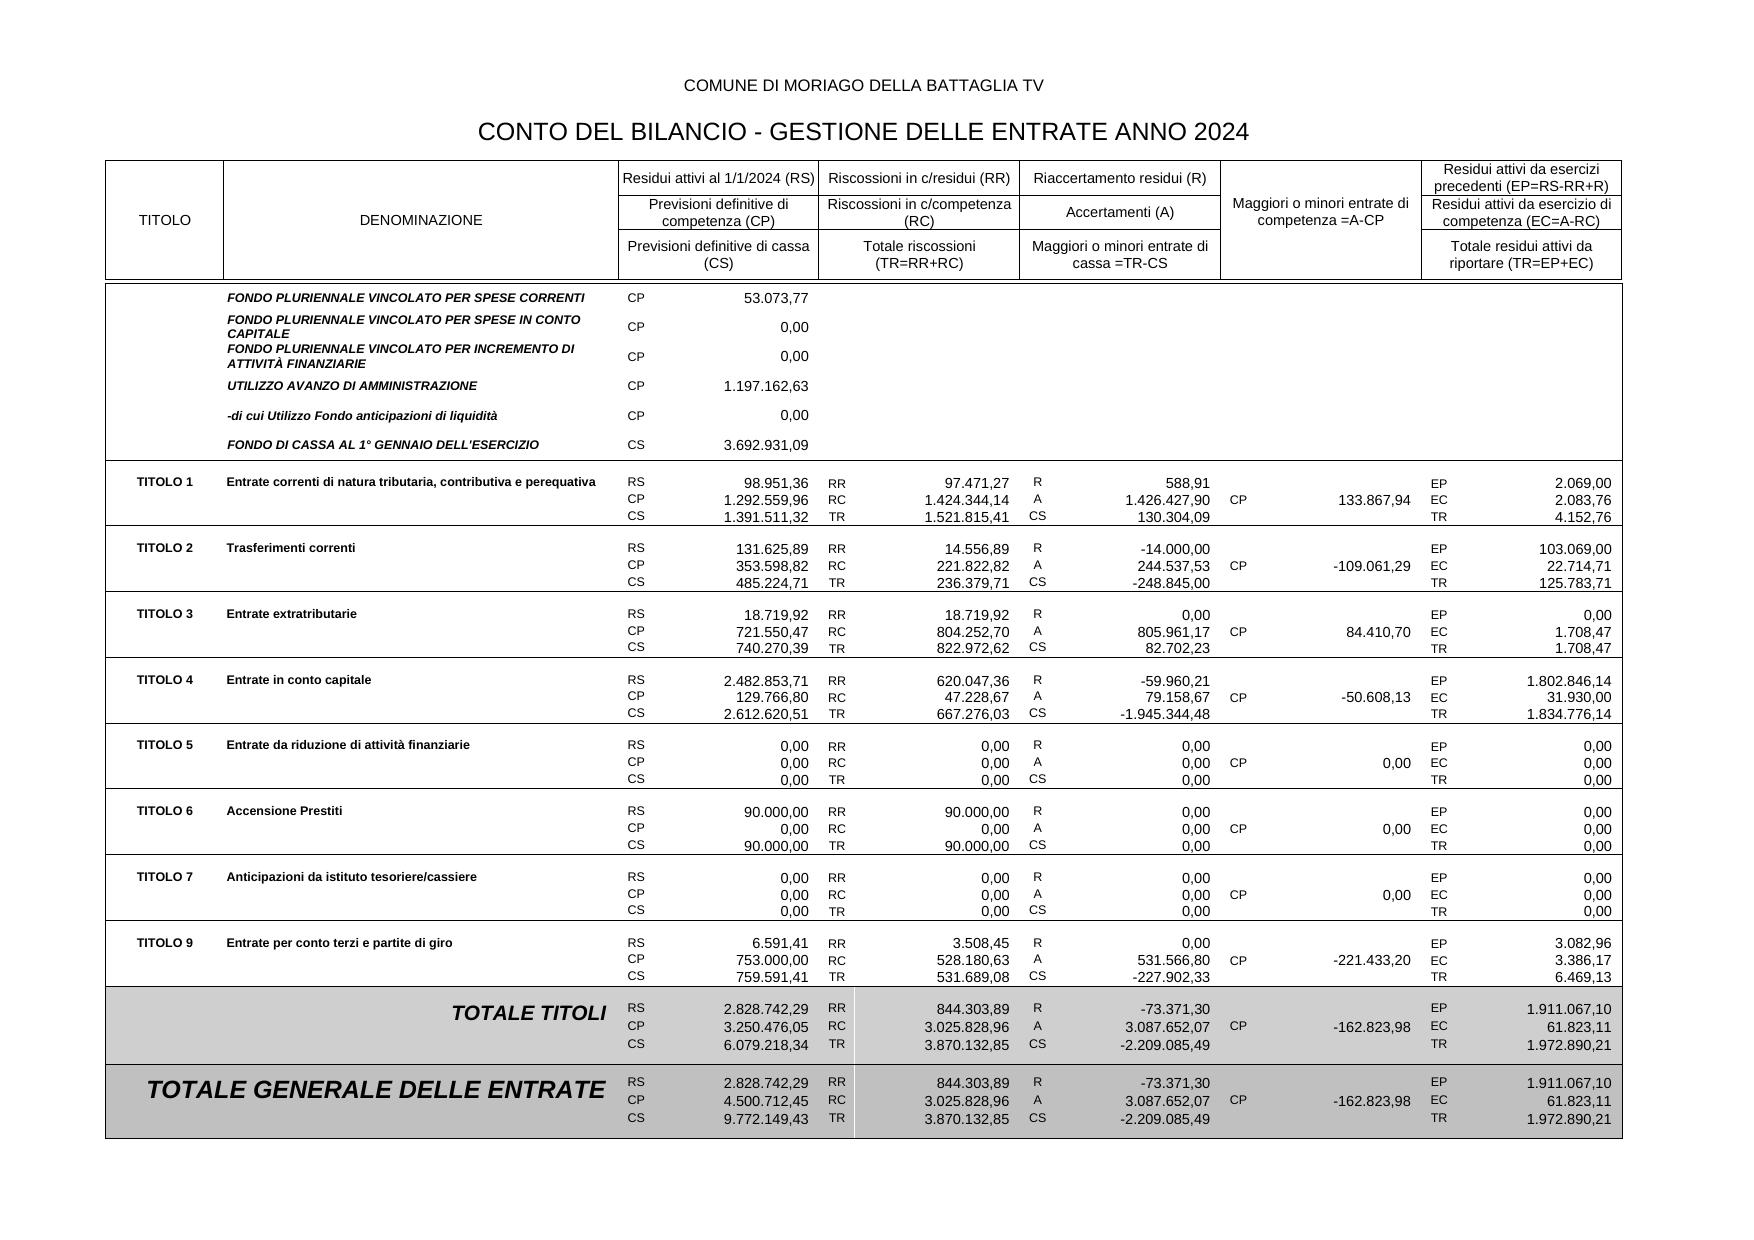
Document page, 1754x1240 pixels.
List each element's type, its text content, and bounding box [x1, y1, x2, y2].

table_cell 2.482.853,71 [654, 672, 819, 689]
table_cell CS [618, 509, 654, 525]
table_cell 90.000,00 [855, 804, 1020, 821]
table_cell [1256, 987, 1421, 1001]
table_cell [1055, 1065, 1221, 1075]
table_cell TR [819, 574, 854, 591]
table_cell [1055, 987, 1221, 1001]
table_cell TITOLO 7 [106, 870, 224, 920]
table_cell TR [819, 1109, 854, 1127]
table_cell [1221, 401, 1421, 430]
table_cell [819, 401, 1020, 430]
table_cell RR [819, 541, 854, 558]
table_cell 90.000,00 [654, 837, 819, 854]
table_cell 79.158,67 [1055, 689, 1221, 706]
table_cell 531.566,80 [1055, 952, 1221, 969]
table_cell [224, 855, 618, 869]
table_cell [855, 855, 1020, 869]
table_cell 0,00 [1256, 886, 1421, 903]
table_cell -50.608,13 [1256, 689, 1421, 706]
table_cell [1221, 789, 1256, 804]
table_cell [1457, 855, 1622, 869]
table_cell [224, 724, 618, 738]
table_cell [1221, 724, 1256, 738]
table_cell [1221, 312, 1421, 342]
table_cell 6.079.218,34 [654, 1036, 819, 1053]
table_cell 528.180,63 [855, 952, 1020, 969]
table_cell CS [618, 837, 654, 854]
table_cell CP [618, 886, 654, 903]
table_cell [1020, 342, 1221, 371]
table_cell CP [618, 558, 654, 574]
table_cell -73.371,30 [1055, 1075, 1221, 1092]
table_cell [1221, 371, 1421, 401]
table_cell RS [618, 935, 654, 952]
table_cell 1.972.890,21 [1457, 1036, 1622, 1053]
table_cell -59.960,21 [1055, 672, 1221, 689]
table_cell 0,00 [654, 886, 819, 903]
table_cell [106, 592, 224, 607]
table_cell [106, 789, 224, 804]
table_cell [1256, 855, 1421, 869]
table_cell 0,00 [855, 772, 1020, 788]
table_cell Trasferimenti correnti [224, 541, 618, 591]
table_cell TR [819, 706, 854, 723]
table_cell RR [819, 475, 854, 492]
table_header Residui attivi al 1/1/2024 (RS) [619, 161, 818, 194]
table_cell 0,00 [1055, 772, 1221, 788]
table_cell -14.000,00 [1055, 541, 1221, 558]
table_cell [1221, 526, 1256, 541]
table_cell 236.379,71 [855, 574, 1020, 591]
table_cell [1221, 837, 1256, 854]
table_cell [654, 789, 819, 804]
table_cell [654, 855, 819, 869]
table_cell 804.252,70 [855, 623, 1020, 640]
table_cell [654, 1065, 819, 1075]
table_cell RC [819, 492, 854, 509]
table_cell CP [1221, 755, 1256, 772]
table_cell FONDO PLURIENNALE VINCOLATO PER INCREMENTO DI ATTIVITÀ FINANZIARIE [224, 342, 618, 371]
table_cell 0,00 [855, 870, 1020, 886]
table_cell [1256, 772, 1421, 788]
table_cell [1055, 921, 1221, 935]
table_cell [1020, 1127, 1055, 1138]
table_cell [1256, 837, 1421, 854]
table_cell 0,00 [1457, 607, 1622, 623]
table_cell RC [819, 1018, 854, 1036]
table_cell A [1020, 558, 1055, 574]
table_cell [1020, 371, 1221, 401]
table_cell -2.209.085,49 [1055, 1036, 1221, 1053]
table_cell 244.537,53 [1055, 558, 1221, 574]
table_cell [1221, 475, 1256, 492]
table_header TITOLO [106, 161, 223, 279]
table_cell [855, 1127, 1020, 1138]
table_cell TR [1421, 1109, 1457, 1127]
table_cell [1256, 1053, 1421, 1064]
table_cell FONDO PLURIENNALE VINCOLATO PER SPESE IN CONTO CAPITALE [224, 312, 618, 342]
table_cell -221.433,20 [1256, 952, 1421, 969]
table_cell RC [819, 755, 854, 772]
table_cell [819, 1053, 854, 1064]
table_cell [1256, 1001, 1421, 1018]
table_cell RC [819, 952, 854, 969]
table_cell [1256, 640, 1421, 657]
table_cell TITOLO 2 [106, 541, 224, 591]
table_cell [1457, 461, 1622, 475]
table_cell [855, 526, 1020, 541]
table_cell 1.708,47 [1457, 640, 1622, 657]
table_cell [1055, 526, 1221, 541]
table_cell [654, 526, 819, 541]
table_cell [855, 789, 1020, 804]
table_cell [1457, 1127, 1622, 1138]
table_cell 0,00 [654, 738, 819, 755]
table_cell TR [819, 640, 854, 657]
table_cell [1221, 1053, 1256, 1064]
table_cell 3.082,96 [1457, 935, 1622, 952]
table_cell [618, 987, 654, 1001]
table_cell 667.276,03 [855, 706, 1020, 723]
text COMUNE DI MORIAGO DELLA BATTAGLIA TV [59, 76, 1668, 95]
table_cell [1256, 706, 1421, 723]
table_cell [1421, 921, 1457, 935]
table_cell [106, 430, 224, 460]
table_cell 588,91 [1055, 475, 1221, 492]
table_cell TR [819, 903, 854, 920]
table_cell 3.087.652,07 [1055, 1018, 1221, 1036]
table_cell [1256, 526, 1421, 541]
table_cell [1457, 921, 1622, 935]
table_cell CP [618, 952, 654, 969]
table_cell 721.550,47 [654, 623, 819, 640]
table_cell [106, 401, 224, 430]
table_cell 1.911.067,10 [1457, 1075, 1622, 1092]
table_cell 3.087.652,07 [1055, 1092, 1221, 1109]
table_cell EP [1421, 1075, 1457, 1092]
table_cell [1457, 658, 1622, 672]
table_cell [1256, 475, 1421, 492]
table_cell [1221, 1001, 1256, 1018]
table_cell RR [819, 738, 854, 755]
table_cell [1256, 969, 1421, 986]
table_cell Entrate da riduzione di attività finanziarie [224, 738, 618, 788]
table_cell CS [1020, 1109, 1055, 1127]
table_cell EC [1421, 886, 1457, 903]
table_cell [1256, 509, 1421, 525]
table_cell Entrate correnti di natura tributaria, contributiva e perequativa [224, 475, 618, 525]
table_cell [819, 1065, 854, 1075]
table_cell 2.828.742,29 [654, 1001, 819, 1018]
table_cell [1020, 658, 1055, 672]
table_cell CP [618, 689, 654, 706]
table_cell RS [618, 1075, 654, 1092]
table_cell Entrate extratributarie [224, 607, 618, 657]
table_cell [654, 658, 819, 672]
table_cell [1457, 724, 1622, 738]
table_cell 98.951,36 [654, 475, 819, 492]
table_cell [1221, 342, 1421, 371]
table_cell -248.845,00 [1055, 574, 1221, 591]
table_cell [1221, 574, 1256, 591]
table_cell [106, 371, 224, 401]
table_cell 1.911.067,10 [1457, 1001, 1622, 1018]
table_cell [1055, 1127, 1221, 1138]
table_cell EP [1421, 870, 1457, 886]
table_cell [1256, 903, 1421, 920]
table_cell [618, 1127, 654, 1138]
table_cell [855, 461, 1020, 475]
table_cell [819, 526, 854, 541]
table_cell [855, 592, 1020, 607]
table_cell 47.228,67 [855, 689, 1020, 706]
table_cell EC [1421, 821, 1457, 837]
table_cell 3.692.931,09 [654, 430, 819, 460]
table_cell [1221, 804, 1256, 821]
table_cell [1256, 935, 1421, 952]
table_cell RR [819, 935, 854, 952]
table_cell 0,00 [1457, 837, 1622, 854]
table_cell 22.714,71 [1457, 558, 1622, 574]
table_cell Entrate in conto capitale [224, 672, 618, 723]
table_cell 0,00 [1457, 772, 1622, 788]
table_cell [1221, 1127, 1256, 1138]
table_cell EP [1421, 607, 1457, 623]
table_cell R [1020, 804, 1055, 821]
table_cell CS [1020, 969, 1055, 986]
table_cell CS [618, 640, 654, 657]
table_cell 90.000,00 [654, 804, 819, 821]
table_cell 0,00 [1055, 755, 1221, 772]
table_cell [1256, 607, 1421, 623]
table_cell CS [1020, 837, 1055, 854]
table_cell [1221, 870, 1256, 886]
table_cell 844.303,89 [855, 1075, 1020, 1092]
table_cell [819, 430, 1020, 460]
table_cell 0,00 [654, 772, 819, 788]
table_cell EC [1421, 689, 1457, 706]
table_cell [224, 461, 618, 475]
table_cell CP [1221, 1018, 1256, 1036]
table_cell TR [1421, 574, 1457, 591]
table_cell 0,00 [654, 755, 819, 772]
table_cell CS [1020, 509, 1055, 525]
table_cell TR [1421, 837, 1457, 854]
table_cell [1020, 1053, 1055, 1064]
table_cell EP [1421, 672, 1457, 689]
table_cell TITOLO 3 [106, 607, 224, 657]
table_cell [1020, 724, 1055, 738]
table_cell Residui attivi da esercizio di competenza (EC=A-RC) [1422, 196, 1621, 229]
table_cell TR [1421, 640, 1457, 657]
table_cell CP [1221, 821, 1256, 837]
table_cell 1.521.815,41 [855, 509, 1020, 525]
table_cell FONDO DI CASSA AL 1° GENNAIO DELL'ESERCIZIO [224, 430, 618, 460]
table_cell Accensione Prestiti [224, 804, 618, 854]
text CONTO DEL BILANCIO - GESTIONE DELLE ENTRATE ANNO 2024 [59, 117, 1668, 146]
table_header CP [618, 284, 654, 312]
table_cell 0,00 [855, 755, 1020, 772]
table_cell Totale residui attivi da riportare (TR=EP+EC) [1422, 230, 1621, 279]
table_cell [1421, 430, 1622, 460]
table_cell CP [618, 1018, 654, 1036]
table_cell CS [618, 430, 654, 460]
table_cell [1256, 1036, 1421, 1053]
table_cell [1421, 461, 1457, 475]
table_cell TR [1421, 706, 1457, 723]
table_cell EC [1421, 558, 1457, 574]
table_cell [1055, 724, 1221, 738]
table_cell 61.823,11 [1457, 1018, 1622, 1036]
table_cell CP [618, 312, 654, 342]
table_cell 1.424.344,14 [855, 492, 1020, 509]
table_cell [106, 855, 224, 869]
table_cell [106, 1065, 618, 1075]
table_cell EP [1421, 804, 1457, 821]
table_cell [1421, 855, 1457, 869]
table_cell RS [618, 607, 654, 623]
table_cell [1421, 312, 1622, 342]
table_cell [1221, 1036, 1256, 1053]
table_cell CS [618, 1036, 654, 1053]
table_cell 129.766,80 [654, 689, 819, 706]
table_cell 18.719,92 [855, 607, 1020, 623]
table_cell [224, 921, 618, 935]
table_cell [819, 461, 854, 475]
table_cell -227.902,33 [1055, 969, 1221, 986]
table_cell [618, 1065, 654, 1075]
table_cell RS [618, 475, 654, 492]
table_cell 485.224,71 [654, 574, 819, 591]
table_cell RR [819, 870, 854, 886]
table_cell Riscossioni in c/competenza (RC) [819, 196, 1019, 229]
table_cell TR [1421, 1036, 1457, 1053]
table_cell [1020, 592, 1055, 607]
table_cell TITOLO 1 [106, 475, 224, 525]
table_cell RC [819, 1092, 854, 1109]
table_cell 1.292.559,96 [654, 492, 819, 509]
table_cell 2.069,00 [1457, 475, 1622, 492]
table_cell [855, 658, 1020, 672]
table_cell 3.250.476,05 [654, 1018, 819, 1036]
table_cell RS [618, 541, 654, 558]
table_cell [819, 789, 854, 804]
table_cell [618, 1053, 654, 1064]
table_cell 1.391.511,32 [654, 509, 819, 525]
table_cell [1457, 987, 1622, 1001]
table_cell RS [618, 804, 654, 821]
table_cell [855, 1065, 1020, 1075]
table_cell [1421, 789, 1457, 804]
table_cell -162.823,98 [1256, 1092, 1421, 1109]
table_cell -1.945.344,48 [1055, 706, 1221, 723]
table_cell TR [819, 1036, 854, 1053]
table_cell [1256, 1127, 1421, 1138]
table_cell [1256, 592, 1421, 607]
table_cell TR [819, 509, 854, 525]
table_cell 4.500.712,45 [654, 1092, 819, 1109]
table_cell [855, 921, 1020, 935]
table_cell CS [618, 574, 654, 591]
table_cell [1221, 640, 1256, 657]
table_cell [1457, 1065, 1622, 1075]
table_cell [1221, 541, 1256, 558]
table_cell [106, 921, 224, 935]
table_cell [106, 526, 224, 541]
table_cell R [1020, 738, 1055, 755]
table_cell [618, 724, 654, 738]
table_cell 0,00 [1055, 935, 1221, 952]
table_cell CP [1221, 689, 1256, 706]
table_cell 531.689,08 [855, 969, 1020, 986]
table_cell [654, 921, 819, 935]
table_cell 0,00 [855, 821, 1020, 837]
table_cell [1221, 509, 1256, 525]
table_cell 82.702,23 [1055, 640, 1221, 657]
table_cell RC [819, 623, 854, 640]
table_cell EP [1421, 935, 1457, 952]
table_cell 1.197.162,63 [654, 371, 819, 401]
table_cell R [1020, 541, 1055, 558]
table_cell [1421, 342, 1622, 371]
table_cell [1221, 1109, 1256, 1127]
table_cell 133.867,94 [1256, 492, 1421, 509]
table_cell 620.047,36 [855, 672, 1020, 689]
table_cell [224, 526, 618, 541]
table_cell 130.304,09 [1055, 509, 1221, 525]
table_cell TR [819, 969, 854, 986]
table_cell [1221, 706, 1256, 723]
table_cell -109.061,29 [1256, 558, 1421, 574]
table_header [819, 284, 1020, 312]
table_cell [618, 855, 654, 869]
table_cell [1221, 987, 1256, 1001]
table_cell -2.209.085,49 [1055, 1109, 1221, 1127]
table_cell TITOLO 9 [106, 935, 224, 986]
table_cell 353.598,82 [654, 558, 819, 574]
table_cell [654, 461, 819, 475]
table_cell 6.469,13 [1457, 969, 1622, 986]
table_cell 0,00 [1256, 755, 1421, 772]
table_cell Maggiori o minori entrate di cassa =TR-CS [1020, 230, 1220, 279]
table_cell CS [1020, 1036, 1055, 1053]
table_cell [1020, 1065, 1055, 1075]
table_cell [106, 461, 224, 475]
table_cell [1256, 541, 1421, 558]
table_header [1221, 284, 1421, 312]
table_cell 740.270,39 [654, 640, 819, 657]
table_cell 0,00 [1457, 821, 1622, 837]
table_cell RC [819, 821, 854, 837]
table_cell RC [819, 558, 854, 574]
table_cell 0,00 [1055, 903, 1221, 920]
table_cell RR [819, 1001, 854, 1018]
table_cell 14.556,89 [855, 541, 1020, 558]
table_cell CS [618, 1109, 654, 1127]
table_cell 0,00 [855, 738, 1020, 755]
table_cell 0,00 [654, 870, 819, 886]
table_cell CP [618, 1092, 654, 1109]
table_cell [819, 724, 854, 738]
table_cell [819, 658, 854, 672]
table_cell TOTALE TITOLI [106, 1001, 618, 1064]
table_cell TR [1421, 969, 1457, 986]
table_cell R [1020, 475, 1055, 492]
table_cell 103.069,00 [1457, 541, 1622, 558]
table_cell EP [1421, 1001, 1457, 1018]
table_cell [618, 921, 654, 935]
table_header Riscossioni in c/residui (RR) [819, 161, 1019, 194]
table_cell CP [1221, 886, 1256, 903]
table_cell [654, 1127, 819, 1138]
table_cell 31.930,00 [1457, 689, 1622, 706]
table_cell [1221, 738, 1256, 755]
table_cell -162.823,98 [1256, 1018, 1421, 1036]
table_cell CP [1221, 558, 1256, 574]
table_cell [224, 592, 618, 607]
table_cell EC [1421, 1018, 1457, 1036]
table_cell TR [1421, 509, 1457, 525]
table_cell [1421, 1127, 1457, 1138]
table_cell [819, 342, 1020, 371]
table_cell TITOLO 6 [106, 804, 224, 854]
table_cell RC [819, 886, 854, 903]
table_cell [106, 724, 224, 738]
table_cell [1055, 461, 1221, 475]
table_cell [1221, 592, 1256, 607]
table_cell [1221, 672, 1256, 689]
table_cell EC [1421, 623, 1457, 640]
table_cell [1221, 430, 1421, 460]
table_cell R [1020, 1075, 1055, 1092]
table_cell R [1020, 672, 1055, 689]
table_header [1020, 284, 1221, 312]
table_cell Entrate per conto terzi e partite di giro [224, 935, 618, 986]
table_cell [1256, 789, 1421, 804]
table_cell A [1020, 952, 1055, 969]
table_cell [1421, 1065, 1457, 1075]
table_cell [1221, 1075, 1256, 1092]
table_cell [1256, 724, 1421, 738]
table_cell [1256, 804, 1421, 821]
table_cell [1221, 607, 1256, 623]
table_cell [654, 724, 819, 738]
table_cell [1256, 574, 1421, 591]
table_cell 0,00 [1055, 607, 1221, 623]
table_cell 2.083,76 [1457, 492, 1622, 509]
table_cell [106, 987, 618, 1001]
table_cell [1256, 870, 1421, 886]
table_cell [1055, 1053, 1221, 1064]
table_cell 97.471,27 [855, 475, 1020, 492]
table_cell A [1020, 689, 1055, 706]
table_cell 0,00 [1457, 903, 1622, 920]
table_cell 0,00 [654, 821, 819, 837]
table_cell [1221, 935, 1256, 952]
table_cell [819, 1127, 854, 1138]
table_cell [819, 921, 854, 935]
table_cell R [1020, 870, 1055, 886]
table_cell 805.961,17 [1055, 623, 1221, 640]
table_cell Accertamenti (A) [1020, 196, 1220, 229]
table_cell [855, 987, 1020, 1001]
table_cell Previsioni definitive di competenza (CP) [619, 196, 818, 229]
table_cell CP [618, 371, 654, 401]
table_cell [819, 592, 854, 607]
table_cell [819, 371, 1020, 401]
table_cell 0,00 [654, 312, 819, 342]
table_cell 1.972.890,21 [1457, 1109, 1622, 1127]
table_cell TITOLO 5 [106, 738, 224, 788]
table_cell EC [1421, 952, 1457, 969]
table_cell 3.870.132,85 [855, 1109, 1020, 1127]
table_cell CS [1020, 640, 1055, 657]
table_cell [1221, 969, 1256, 986]
table_cell EP [1421, 475, 1457, 492]
table_cell 131.625,89 [654, 541, 819, 558]
table_cell 0,00 [1256, 821, 1421, 837]
table_cell 0,00 [1055, 870, 1221, 886]
table_cell [1221, 855, 1256, 869]
table_cell 0,00 [654, 401, 819, 430]
table_cell UTILIZZO AVANZO DI AMMINISTRAZIONE [224, 371, 618, 401]
table_cell 1.708,47 [1457, 623, 1622, 640]
table_cell [1020, 789, 1055, 804]
table_cell [1020, 921, 1055, 935]
table_header DENOMINAZIONE [224, 161, 618, 279]
table_cell TR [1421, 772, 1457, 788]
table_cell -di cui Utilizzo Fondo anticipazioni di liquidità [224, 401, 618, 430]
table_cell [819, 312, 1020, 342]
table_cell CS [618, 706, 654, 723]
table_cell 84.410,70 [1256, 623, 1421, 640]
table_cell [819, 987, 854, 1001]
table_cell A [1020, 1092, 1055, 1109]
table_cell CP [618, 623, 654, 640]
table_cell [1457, 789, 1622, 804]
table_cell [1421, 987, 1457, 1001]
table_cell [1055, 855, 1221, 869]
table_cell 0,00 [1457, 886, 1622, 903]
table_cell CS [618, 969, 654, 986]
table_cell CP [1221, 952, 1256, 969]
table_cell A [1020, 821, 1055, 837]
table_cell CS [1020, 903, 1055, 920]
table_cell 753.000,00 [654, 952, 819, 969]
table_cell CS [618, 903, 654, 920]
table_cell R [1020, 607, 1055, 623]
table_cell A [1020, 492, 1055, 509]
table_cell 0,00 [1457, 870, 1622, 886]
table_cell CP [618, 755, 654, 772]
table_cell [819, 855, 854, 869]
table_cell 0,00 [1055, 886, 1221, 903]
table_cell 2.612.620,51 [654, 706, 819, 723]
table_cell [1055, 789, 1221, 804]
table_header [106, 284, 224, 312]
table_cell [1020, 312, 1221, 342]
table_cell EC [1421, 492, 1457, 509]
table_cell RS [618, 672, 654, 689]
table_cell [618, 658, 654, 672]
table_cell [1421, 592, 1457, 607]
table_cell RR [819, 804, 854, 821]
table_cell 0,00 [855, 903, 1020, 920]
table_cell [1020, 430, 1221, 460]
table_cell 3.025.828,96 [855, 1018, 1020, 1036]
table_cell 90.000,00 [855, 837, 1020, 854]
table_cell [1020, 855, 1055, 869]
table_cell Anticipazioni da istituto tesoriere/cassiere [224, 870, 618, 920]
table_cell [224, 789, 618, 804]
table_cell EC [1421, 1092, 1457, 1109]
table_cell CP [618, 401, 654, 430]
table_cell CS [1020, 706, 1055, 723]
table_cell [1421, 371, 1622, 401]
table_cell [1020, 401, 1221, 430]
table_cell 3.025.828,96 [855, 1092, 1020, 1109]
table_cell [1256, 1109, 1421, 1127]
table_cell 6.591,41 [654, 935, 819, 952]
table_cell [224, 658, 618, 672]
table_cell [1221, 1065, 1256, 1075]
table_cell 18.719,92 [654, 607, 819, 623]
table_cell EP [1421, 541, 1457, 558]
table_cell CP [618, 821, 654, 837]
table_cell 125.783,71 [1457, 574, 1622, 591]
table_cell [618, 526, 654, 541]
table_cell [1457, 1053, 1622, 1064]
table_cell [1055, 658, 1221, 672]
table_cell [1055, 592, 1221, 607]
table_cell 61.823,11 [1457, 1092, 1622, 1109]
table_cell [1421, 526, 1457, 541]
table_cell CP [618, 492, 654, 509]
table_cell 0,00 [1055, 821, 1221, 837]
table_cell [106, 658, 224, 672]
table_cell [1221, 772, 1256, 788]
table_cell RS [618, 1001, 654, 1018]
table_cell RC [819, 689, 854, 706]
table_cell [654, 1053, 819, 1064]
table_cell [1256, 672, 1421, 689]
table_cell [1256, 658, 1421, 672]
table_cell [1020, 987, 1055, 1001]
table_cell 1.426.427,90 [1055, 492, 1221, 509]
table_cell A [1020, 755, 1055, 772]
table_cell CS [618, 772, 654, 788]
table_cell [1256, 1065, 1421, 1075]
table_cell 3.870.132,85 [855, 1036, 1020, 1053]
table_cell [1256, 738, 1421, 755]
table_cell CP [1221, 623, 1256, 640]
table_cell CS [1020, 772, 1055, 788]
table_cell [1421, 658, 1457, 672]
table_cell RR [819, 607, 854, 623]
table_cell [855, 724, 1020, 738]
table_cell TR [1421, 903, 1457, 920]
table_cell [618, 592, 654, 607]
table_cell 0,00 [1055, 738, 1221, 755]
table_cell 1.834.776,14 [1457, 706, 1622, 723]
table_cell [654, 592, 819, 607]
table_cell [1221, 903, 1256, 920]
table_cell 9.772.149,43 [654, 1109, 819, 1127]
table_header Maggiori o minori entrate di competenza =A-CP [1221, 161, 1421, 279]
table_cell 2.828.742,29 [654, 1075, 819, 1092]
table_cell [1221, 461, 1256, 475]
table_cell 0,00 [1055, 804, 1221, 821]
table_cell [618, 789, 654, 804]
table_cell EP [1421, 738, 1457, 755]
table_cell 1.802.846,14 [1457, 672, 1622, 689]
table_cell [1421, 724, 1457, 738]
table_cell 0,00 [1055, 837, 1221, 854]
table_cell [1457, 592, 1622, 607]
table_cell RR [819, 672, 854, 689]
table_header [1421, 284, 1622, 312]
table_cell TR [819, 837, 854, 854]
table_cell A [1020, 1018, 1055, 1036]
table_header FONDO PLURIENNALE VINCOLATO PER SPESE CORRENTI [224, 284, 618, 312]
table_cell CS [1020, 574, 1055, 591]
table_cell TR [819, 772, 854, 788]
table_cell EC [1421, 755, 1457, 772]
table_cell [618, 461, 654, 475]
table_header Riaccertamento residui (R) [1020, 161, 1220, 194]
table_cell [1221, 658, 1256, 672]
table_cell 844.303,89 [855, 1001, 1020, 1018]
table_cell RS [618, 738, 654, 755]
table_cell [1221, 921, 1256, 935]
table_cell Previsioni definitive di cassa (CS) [619, 230, 818, 279]
table_cell 0,00 [654, 342, 819, 371]
table_cell 0,00 [855, 886, 1020, 903]
table_cell -73.371,30 [1055, 1001, 1221, 1018]
table_cell [1256, 461, 1421, 475]
table_cell RS [618, 870, 654, 886]
table_cell 4.152,76 [1457, 509, 1622, 525]
table_cell 0,00 [1457, 755, 1622, 772]
table_cell 0,00 [1457, 738, 1622, 755]
table_cell CP [1221, 1092, 1256, 1109]
table_cell 759.591,41 [654, 969, 819, 986]
table_cell 3.508,45 [855, 935, 1020, 952]
table_cell CP [618, 342, 654, 371]
table_cell [1020, 461, 1055, 475]
table_cell [1256, 921, 1421, 935]
table_cell RR [819, 1075, 854, 1092]
table_cell TITOLO 4 [106, 672, 224, 723]
table_cell A [1020, 886, 1055, 903]
table_cell [1256, 1075, 1421, 1092]
table_cell 0,00 [1457, 804, 1622, 821]
table_header Residui attivi da esercizi precedenti (EP=RS-RR+R) [1422, 161, 1621, 194]
table_cell [654, 987, 819, 1001]
table_cell R [1020, 1001, 1055, 1018]
table_cell Totale riscossioni (TR=RR+RC) [819, 230, 1019, 279]
table_cell A [1020, 623, 1055, 640]
table_cell [1421, 1053, 1457, 1064]
table_header 53.073,77 [654, 284, 819, 312]
table_cell [855, 1053, 1020, 1064]
table_cell [106, 312, 224, 342]
table_cell [1421, 401, 1622, 430]
table_cell 822.972,62 [855, 640, 1020, 657]
table_cell TOTALE GENERALE DELLE ENTRATE [106, 1075, 618, 1138]
table_cell 3.386,17 [1457, 952, 1622, 969]
table_cell R [1020, 935, 1055, 952]
table_cell 0,00 [654, 903, 819, 920]
table_cell [1020, 526, 1055, 541]
table_cell [106, 342, 224, 371]
table_cell CP [1221, 492, 1256, 509]
table_cell [1457, 526, 1622, 541]
table_cell 221.822,82 [855, 558, 1020, 574]
